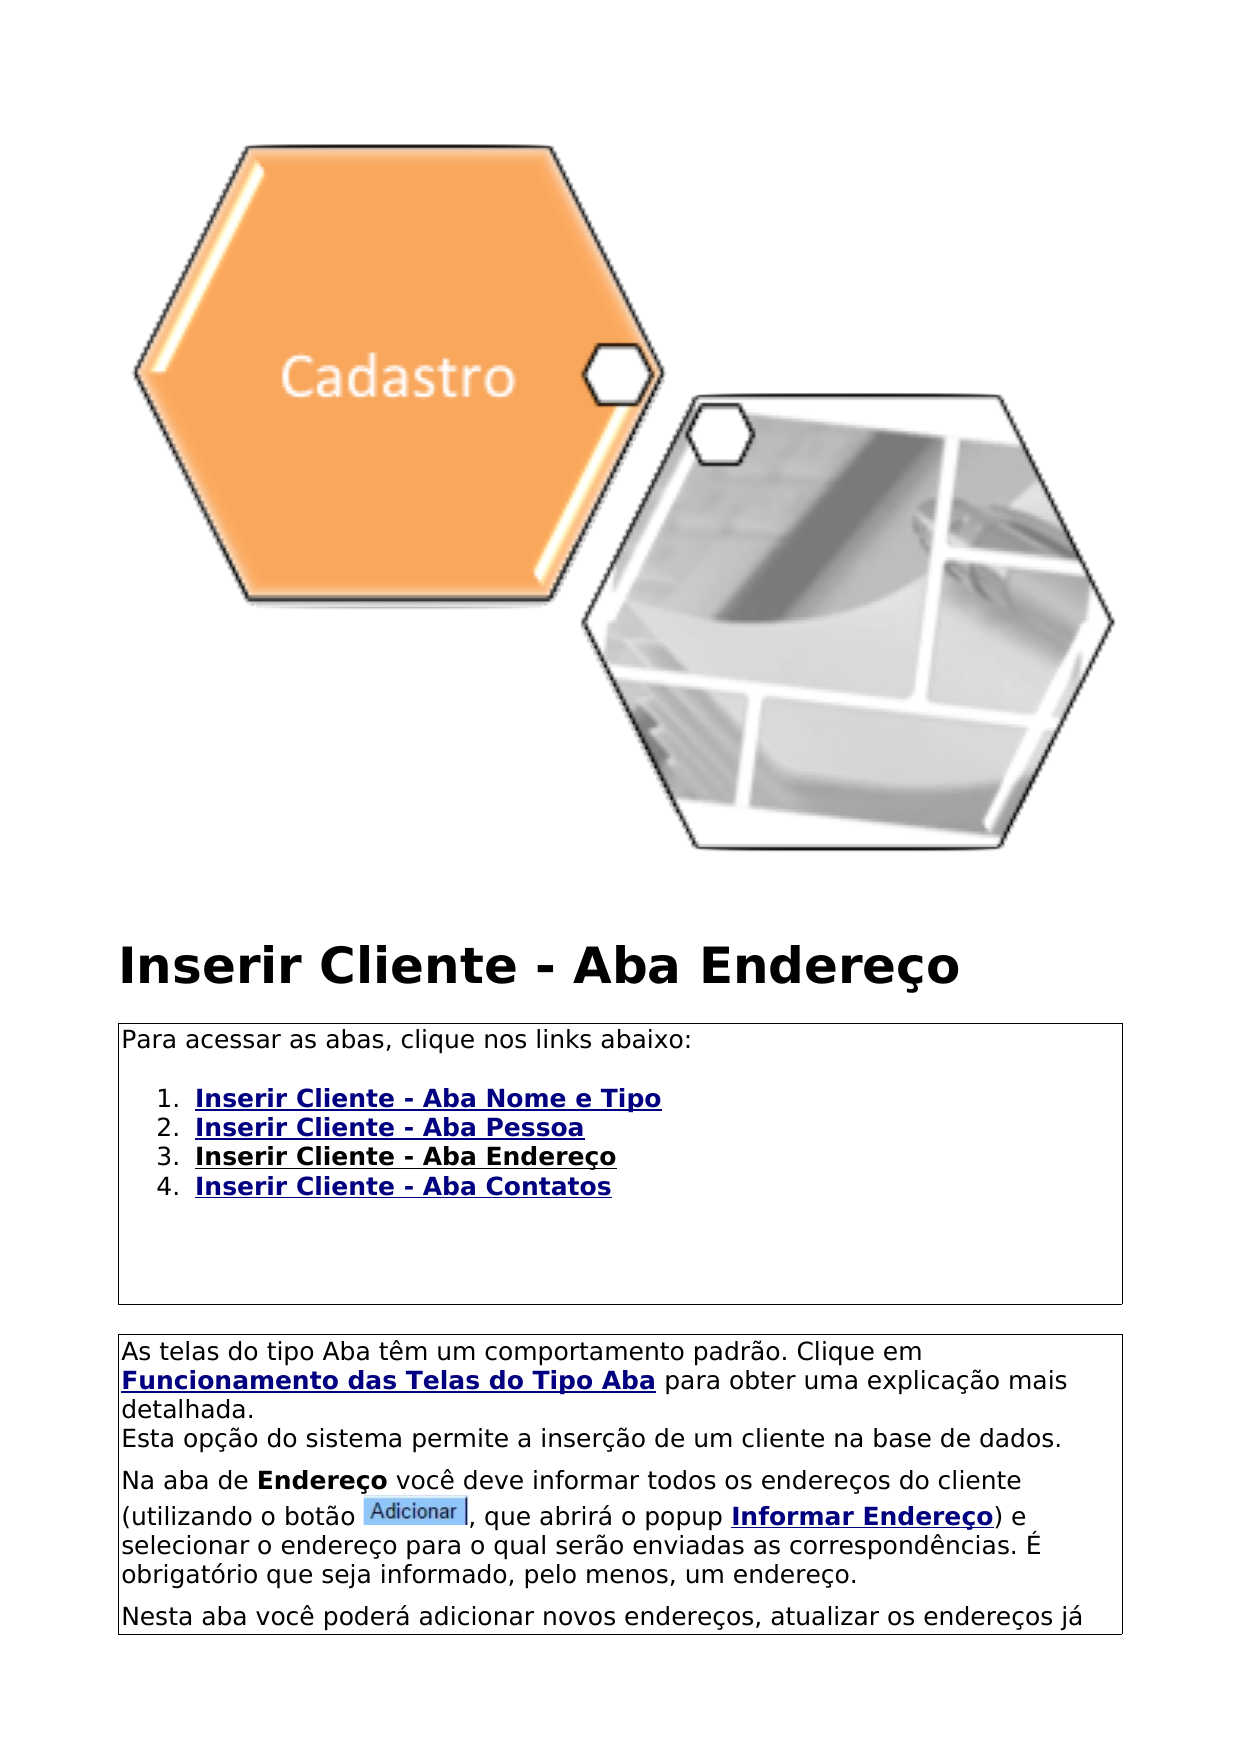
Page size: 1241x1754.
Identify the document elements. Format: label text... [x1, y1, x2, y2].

picture [363, 1495, 469, 1525]
subtitle Inserir Cliente - Aba Endereço [118, 937, 1122, 995]
table_header Para acessar as abas, clique nos links abaixo: Inserir Cliente - Aba Nome e Tipo Inserir Cliente - Aba Pessoa Inserir Cliente - Aba Endereço Inserir Cliente - Aba Contatos [119, 1024, 1122, 1304]
table_header As telas do tipo Aba têm um comportamento padrão. Clique em Funcionamento das Telas do Tipo Aba para obter uma explicação mais detalhada. Esta opção do sistema permite a inserção de um cliente na base de dados. Na aba de Endereço você deve informar todos os endereços do cliente (utilizando o botão , que abrirá o popup Informar Endereço) e selecionar o endereço para o qual serão enviadas as correspondências. É obrigatório que seja informado, pelo menos, um endereço. Nesta aba você poderá adicionar novos endereços, atualizar os endereços já [119, 1335, 1122, 1634]
picture [118, 118, 1123, 871]
